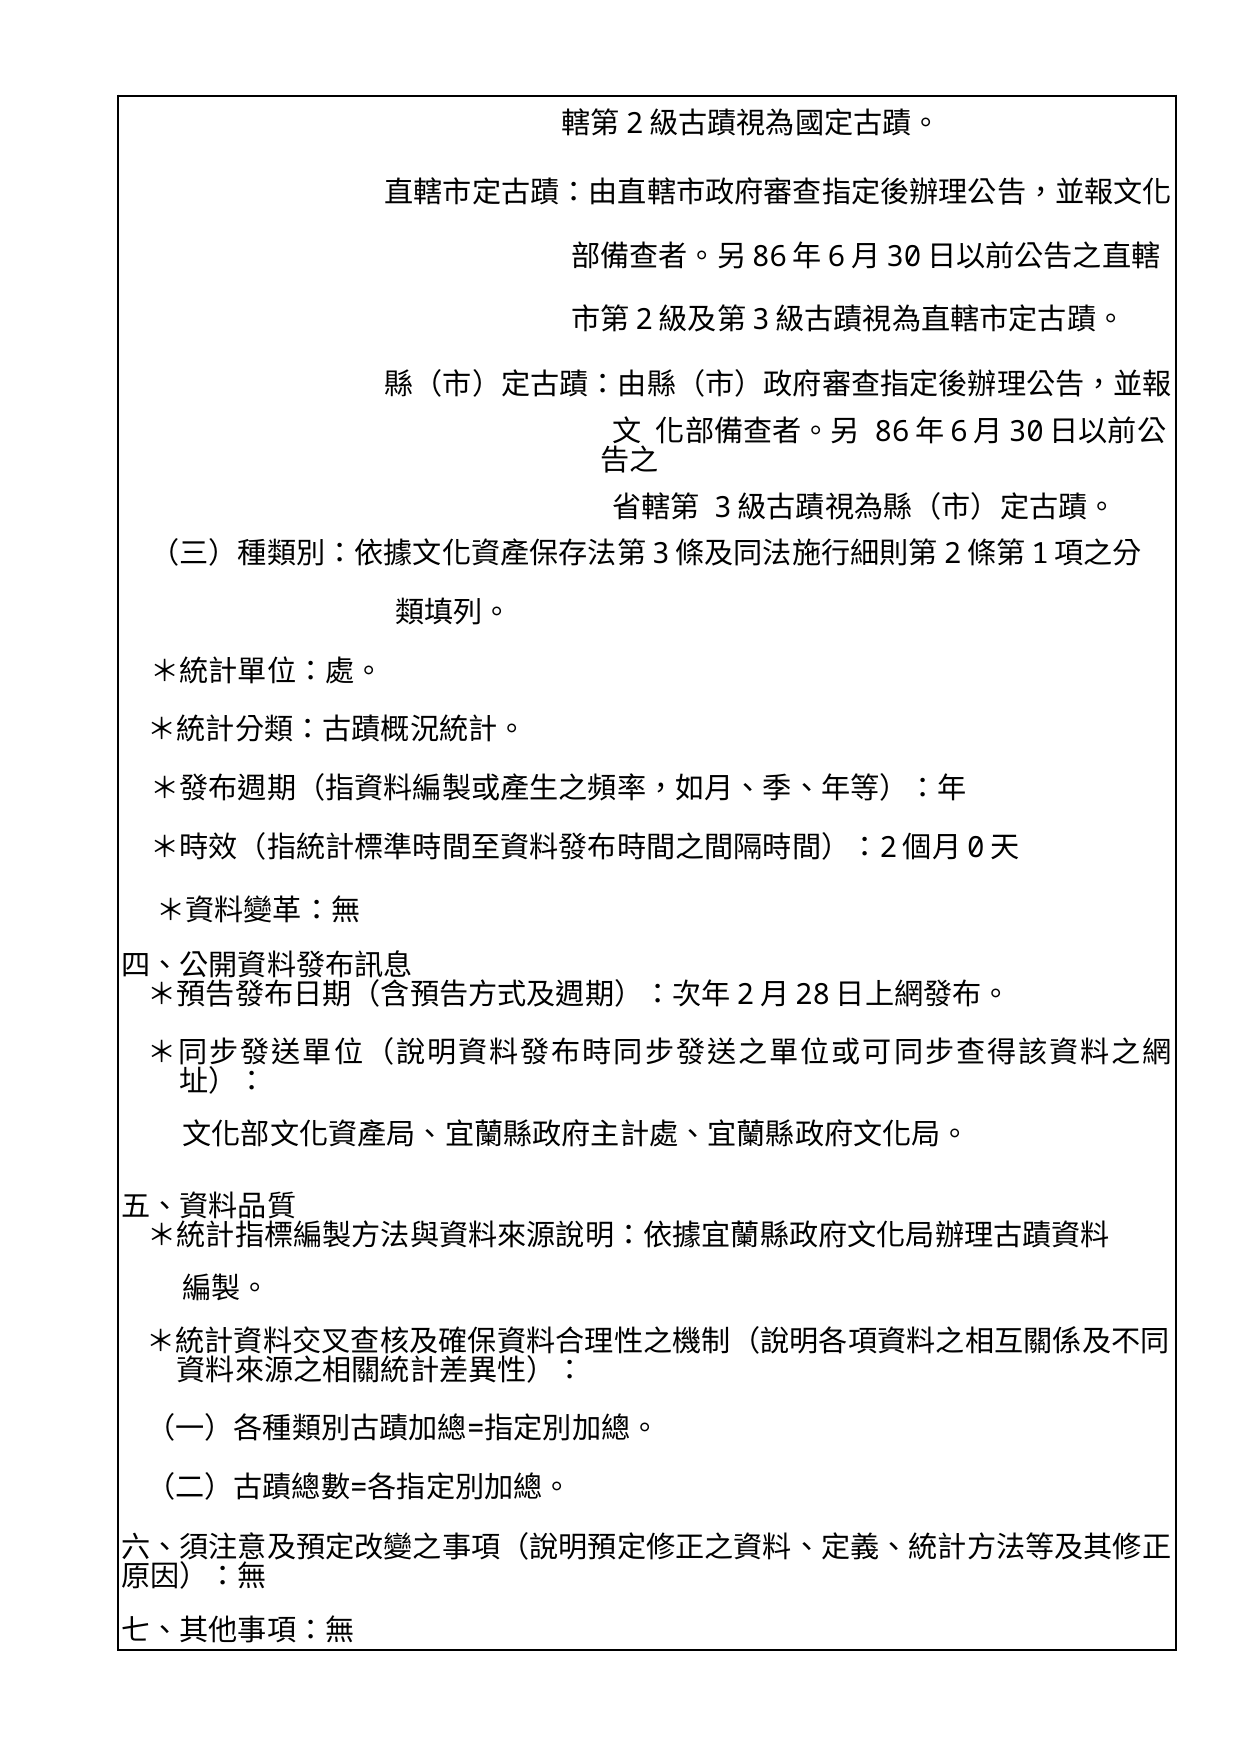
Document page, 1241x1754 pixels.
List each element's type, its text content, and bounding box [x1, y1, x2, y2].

table_header 轄第2級古蹟視為國定古蹟。 直轄市定古蹟：由直轄市政府審查指定後辦理公告，並報文化部備查者。另86年6月30日以前公告之直轄市第2級及第3級古蹟視為直轄市定古蹟。 縣（市）定古蹟：由縣（市）政府審查指定後辦理公告，並報 文 化部備查者。另 86年6月30日以前公告之 省轄第 3級古蹟視為縣（市）定古蹟。 （三）種類別：依據文化資產保存法第3條及同法施行細則第2條第1項之分 類填列。 ＊統計單位：處。 ＊統計分類：古蹟概況統計。 ＊發布週期（指資料編製或產生之頻率，如月、季、年等）：年 ＊時效（指統計標準時間至資料發布時間之間隔時間）：2個月0天 ＊資料變革：無 四、公開資料發布訊息 ＊預告發布日期（含預告方式及週期）：次年2月28日上網發布。 ＊同步發送單位（說明資料發布時同步發送之單位或可同步查得該資料之網址）： 文化部文化資產局、宜蘭縣政府主計處、宜蘭縣政府文化局。 五、資料品質 ＊統計指標編製方法與資料來源說明：依據宜蘭縣政府文化局辦理古蹟資料 編製。 ＊統計資料交叉查核及確保資料合理性之機制（說明各項資料之相互關係及不同資料來源之相關統計差異性）： （一）各種類別古蹟加總=指定別加總。 （二）古蹟總數=各指定別加總。 六、須注意及預定改變之事項（說明預定修正之資料、定義、統計方法等及其修正原因）：無 七、其他事項：無 [119, 97, 1175, 1649]
